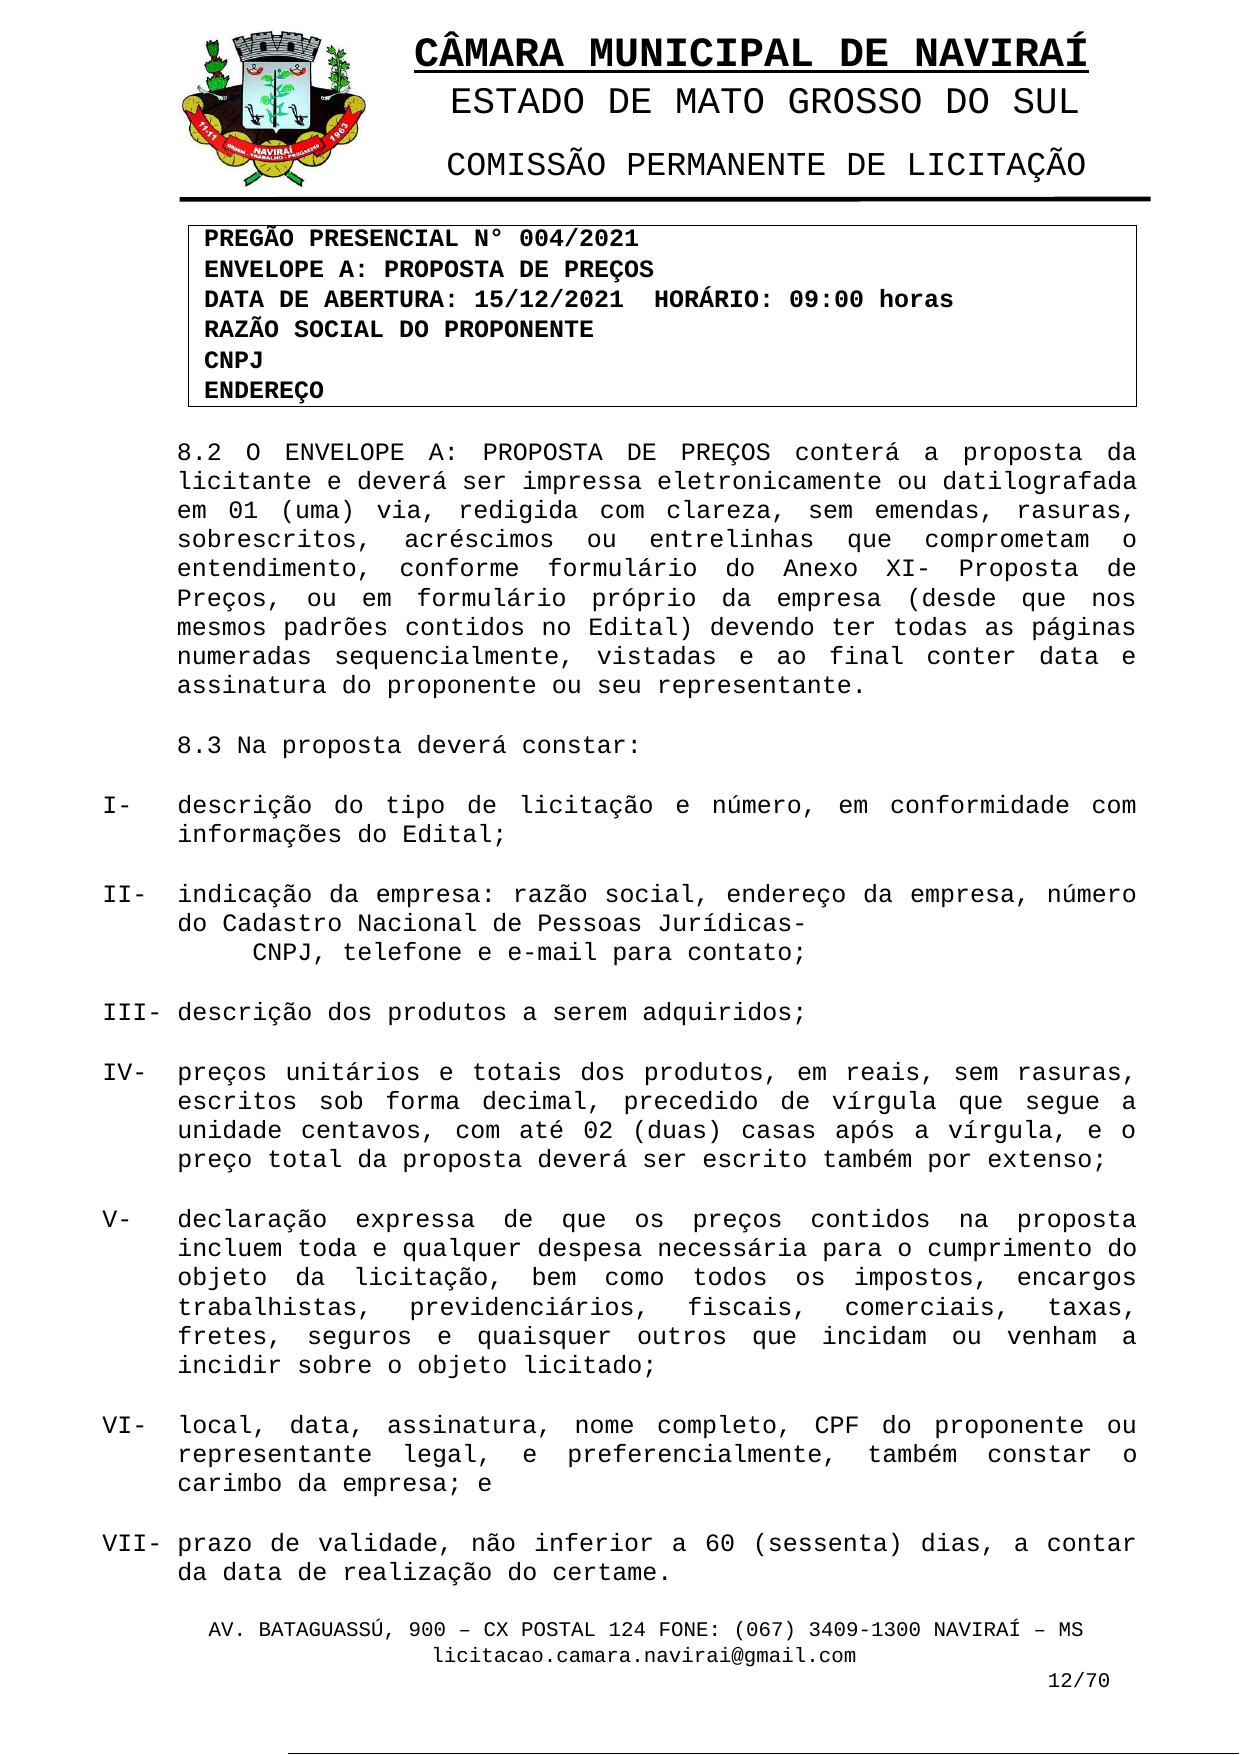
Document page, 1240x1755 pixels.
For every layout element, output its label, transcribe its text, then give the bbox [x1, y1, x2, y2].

text 8.3 Na proposta deverá constar: [177, 732, 1124, 761]
text PREGÃO PRESENCIAL N° 004/2021 [189, 226, 1136, 254]
list prazo de validade, não inferior a 60 (sessenta) dias, a contar da data de realização do certame. [102, 1530, 1137, 1588]
text CNPJ [189, 346, 1136, 376]
list indicação da empresa: razão social, endereço da empresa, número do Cadastro Nacional de Pessoas Jurídicas- [102, 881, 1137, 939]
text ENDEREÇO [189, 377, 1136, 406]
list descrição do tipo de licitação e número, em conformidade com informações do Edital; [102, 792, 1137, 850]
text CNPJ, telefone e e-mail para contato; [252, 940, 1124, 968]
text ENVELOPE A: PROPOSTA DE PREÇOS [189, 255, 1136, 285]
text 8.2 O ENVELOPE A: PROPOSTA DE PREÇOS conterá a proposta da licitante e deverá ser impressa eletronicamente ou datilografada em 01 (uma) via, redigida com clareza, sem emendas, rasuras, sobrescritos, acréscimos ou entrelinhas que comprometam o entendimento, conforme formulário do Anexo XI- Proposta de Preços, ou em formulário próprio da empresa (desde que nos mesmos padrões contidos no Edital) devendo ter todas as páginas numeradas sequencialmente, vistadas e ao final conter data e assinatura do proponente ou seu representante. [177, 439, 1137, 701]
text DATA DE ABERTURA: 15/12/2021 HORÁRIO: 09:00 horas [189, 286, 1136, 315]
list local, data, assinatura, nome completo, CPF do proponente ou representante legal, e preferencialmente, também constar o carimbo da empresa; e [102, 1412, 1137, 1499]
list preços unitários e totais dos produtos, em reais, sem rasuras, escritos sob forma decimal, precedido de vírgula que segue a unidade centavos, com até 02 (duas) casas após a vírgula, e o preço total da proposta deverá ser escrito também por extenso; [102, 1059, 1137, 1175]
list descrição dos produtos a serem adquiridos; [102, 999, 1137, 1028]
text RAZÃO SOCIAL DO PROPONENTE [189, 316, 1136, 345]
list declaração expressa de que os preços contidos na proposta incluem toda e qualquer despesa necessária para o cumprimento do objeto da licitação, bem como todos os impostos, encargos trabalhistas, previdenciários, fiscais, comerciais, taxas, fretes, seguros e quaisquer outros que incidam ou venham a incidir sobre o objeto licitado; [102, 1207, 1137, 1381]
